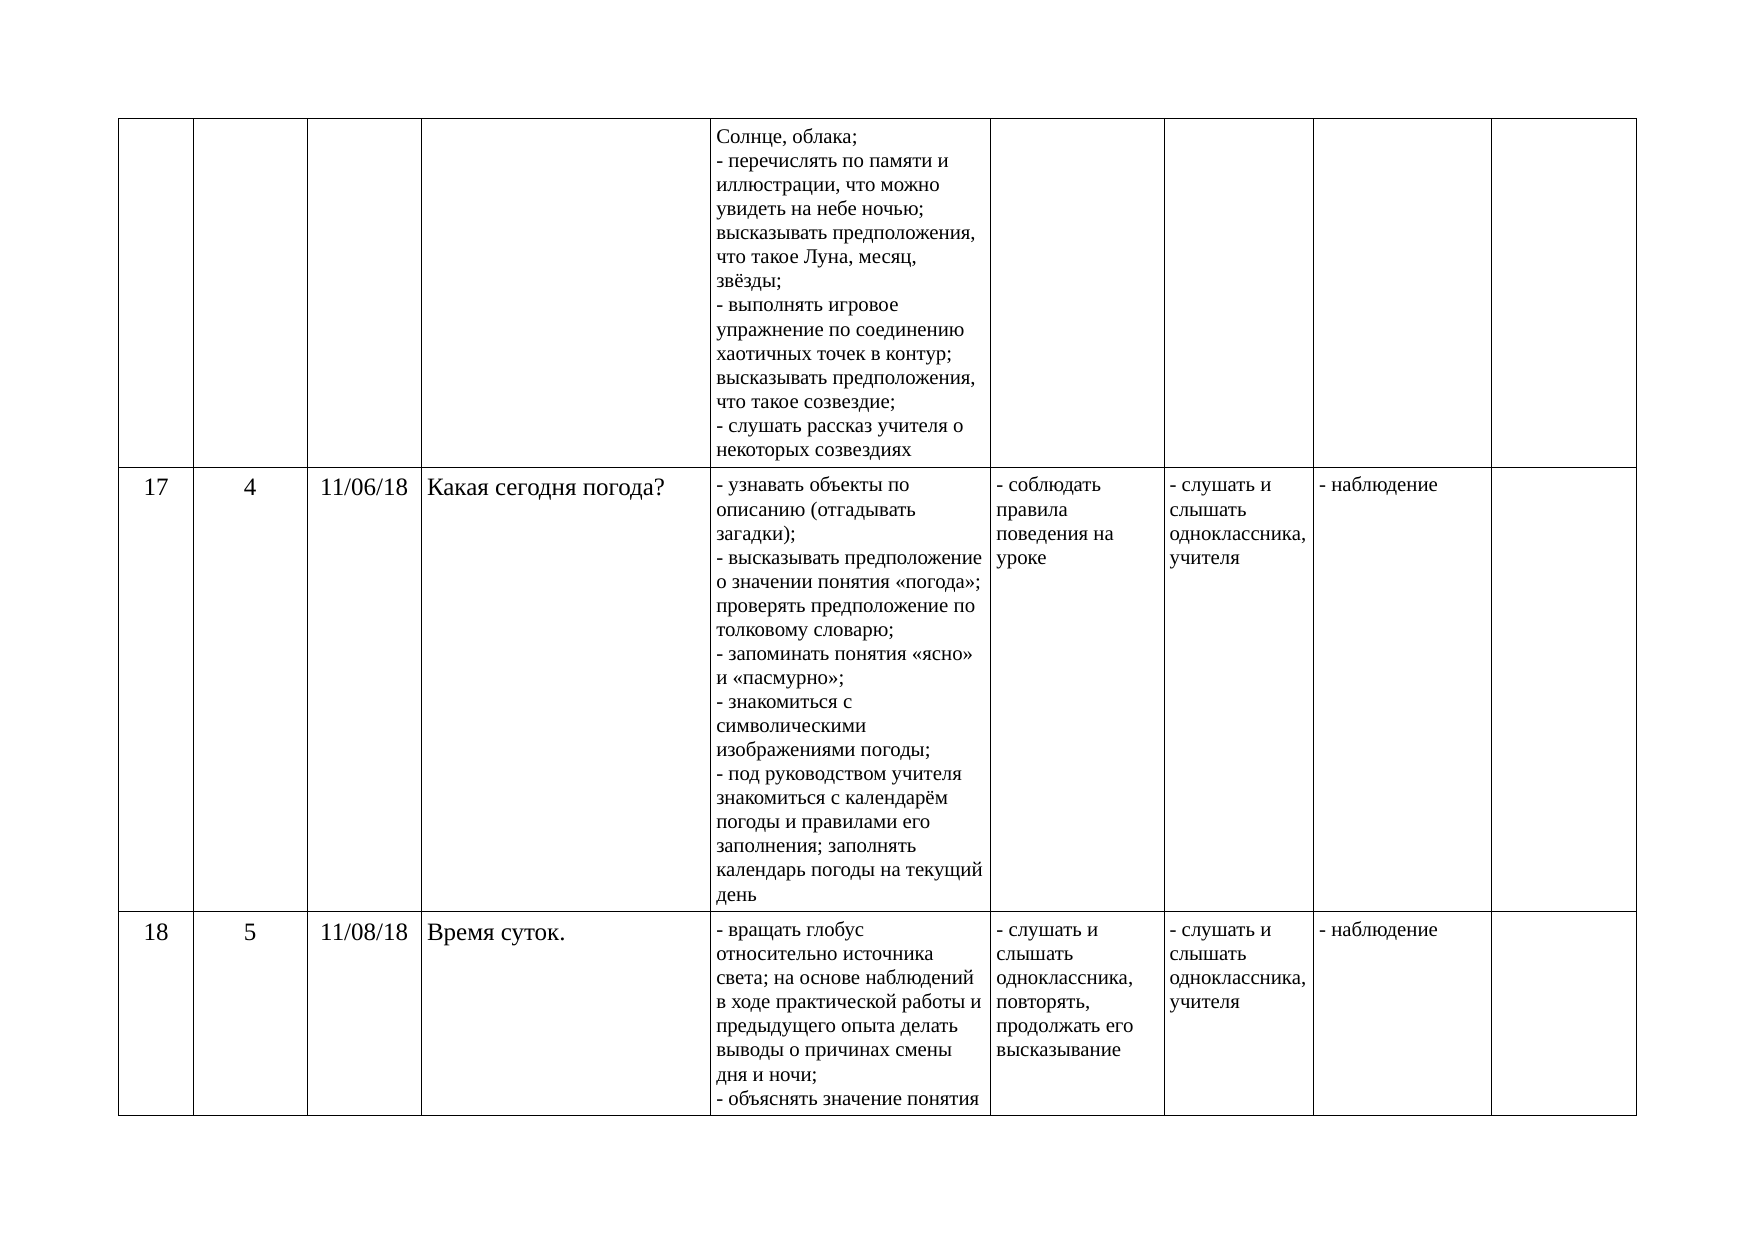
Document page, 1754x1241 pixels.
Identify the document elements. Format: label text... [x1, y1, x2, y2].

table_cell [1492, 912, 1636, 1115]
table_cell - наблюдение [1314, 468, 1491, 911]
table_cell 5 [194, 912, 307, 1115]
table_cell 17 [119, 468, 193, 911]
table_cell [1492, 119, 1636, 467]
table_cell [422, 119, 710, 467]
table_cell - узнавать объекты по описанию (отгадывать загадки); - высказывать предположение о значении понятия «погода»; проверять предположение по толковому словарю; - запоминать понятия «ясно» и «пасмурно»; - знакомиться с символическими изображениями погоды; - под руководством учителя знакомиться с календарём погоды и правилами его заполнения; заполнять календарь погоды на текущий день [711, 468, 990, 911]
table_cell [1492, 468, 1636, 911]
table_cell [1165, 119, 1313, 467]
table_cell 25.10.18 [308, 119, 421, 467]
table_cell [991, 119, 1164, 467]
table_cell - слушать и слышать одноклассника, повторять, продолжать его высказывание [991, 912, 1164, 1115]
table_cell [194, 119, 307, 467]
table_cell 4 [194, 468, 307, 911]
table_cell 18 [119, 912, 193, 1115]
table_cell - слушать и слышать одноклассника, учителя [1165, 912, 1313, 1115]
table_cell - соблюдать правила поведения на уроке [991, 468, 1164, 911]
table_cell Какая сегодня погода? [422, 468, 710, 911]
table_cell Солнце, облака; - перечислять по памяти и иллюстрации, что можно увидеть на небе ночью; высказывать предположения, что такое Луна, месяц, звёзды; - выполнять игровое упражнение по соединению хаотичных точек в контур; высказывать предположения, что такое созвездие; - слушать рассказ учителя о некоторых созвездиях [711, 119, 990, 467]
table_cell 06.11.18 [308, 468, 421, 911]
table_cell - слушать и слышать одноклассника, учителя [1165, 468, 1313, 911]
table_cell [119, 119, 193, 467]
table_cell - вращать глобус относительно источника света; на основе наблюдений в ходе практической работы и предыдущего опыта делать выводы о причинах смены дня и ночи; - объяснять значение понятия [711, 912, 990, 1115]
table_cell - наблюдение [1314, 912, 1491, 1115]
table_cell Время суток. [422, 912, 710, 1115]
table_cell [1314, 119, 1491, 467]
table_cell 08.11.18 [308, 912, 421, 1115]
